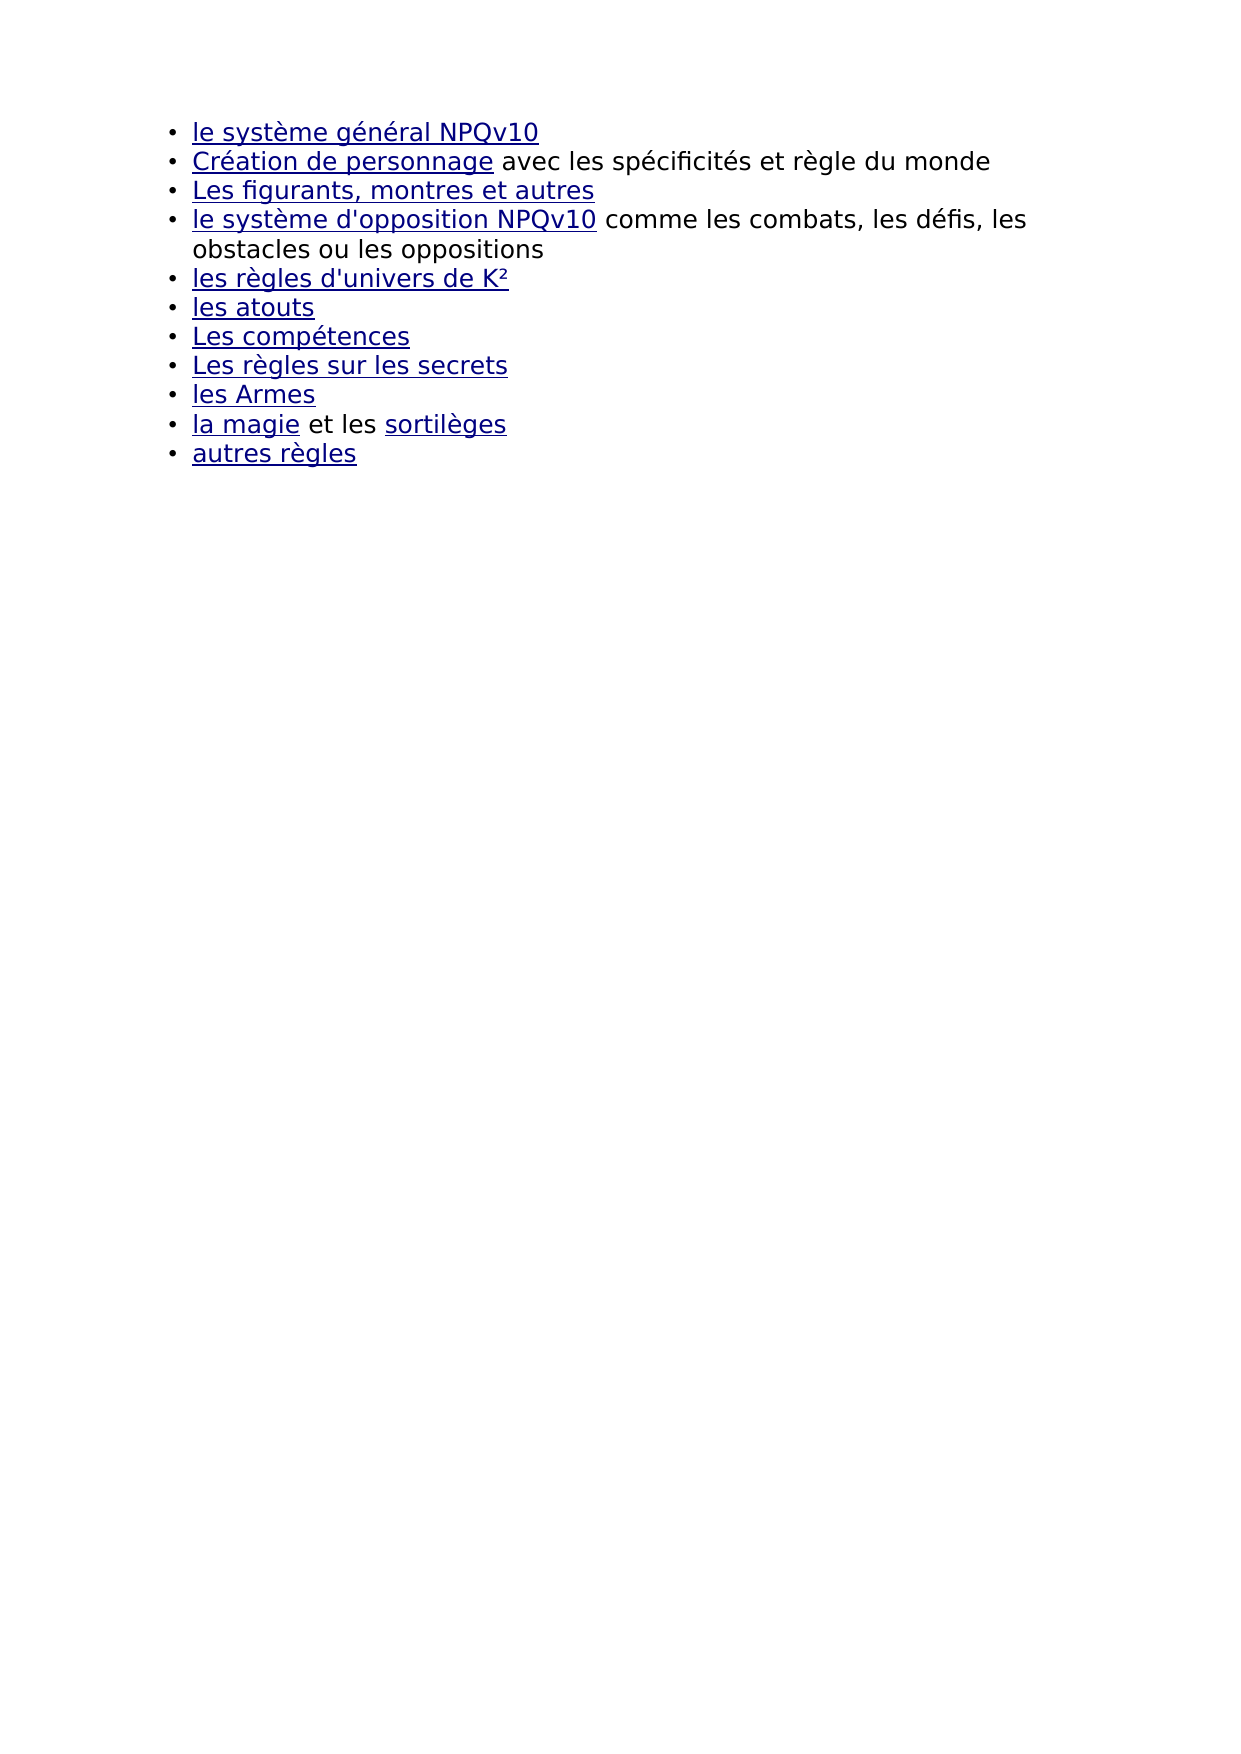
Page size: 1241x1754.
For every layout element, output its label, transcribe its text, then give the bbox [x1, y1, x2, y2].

list Création de personnage avec les spécificités et règle du monde [177, 147, 1122, 176]
list les atouts [177, 293, 1122, 322]
list Les compétences [177, 322, 1122, 351]
list le système d'opposition NPQv10 comme les combats, les défis, les obstacles ou les oppositions [177, 206, 1122, 264]
list autres règles [177, 439, 1122, 468]
list Les figurants, montres et autres [177, 176, 1122, 206]
list les Armes [177, 381, 1122, 410]
list la magie et les sortilèges [177, 410, 1122, 439]
list les règles d'univers de K² [177, 264, 1122, 293]
list le système général NPQv10 [177, 118, 1122, 147]
list Les règles sur les secrets [177, 351, 1122, 381]
